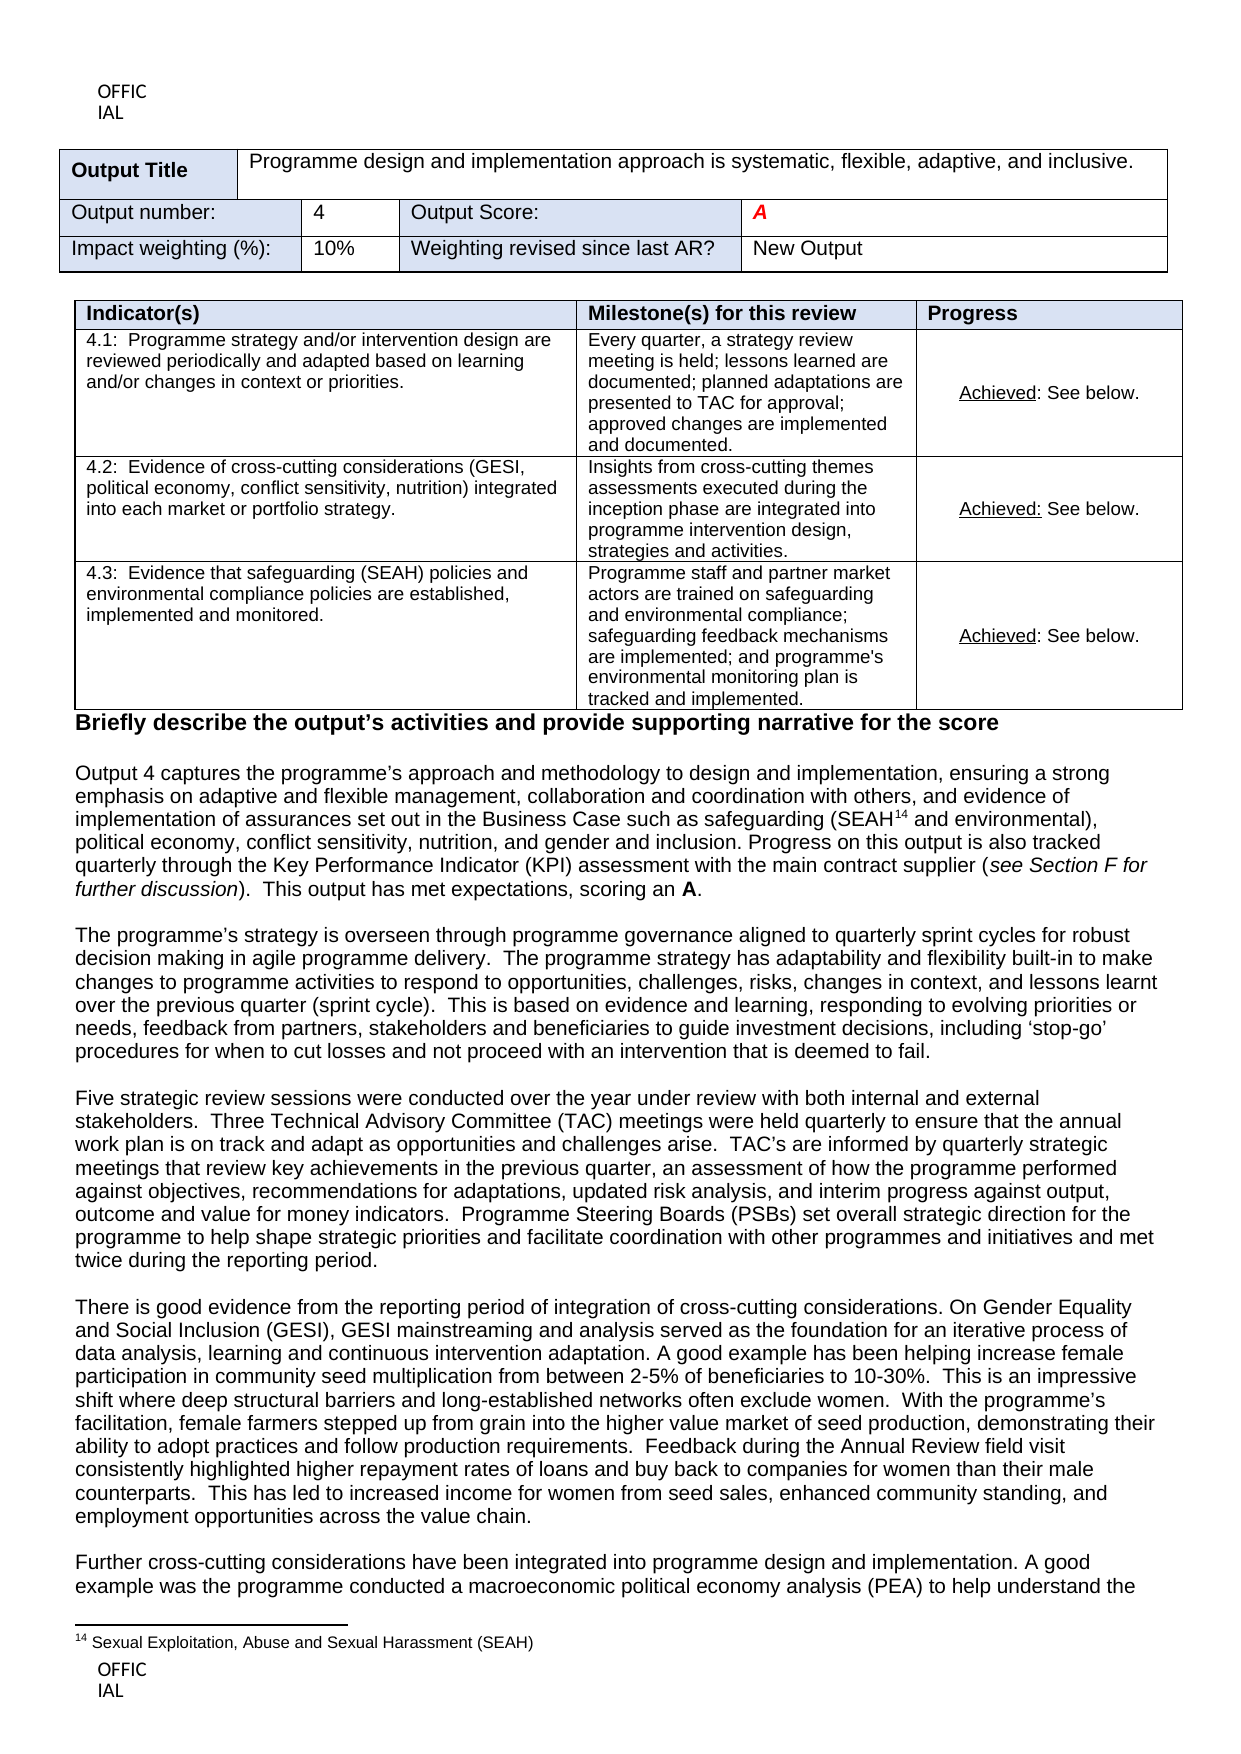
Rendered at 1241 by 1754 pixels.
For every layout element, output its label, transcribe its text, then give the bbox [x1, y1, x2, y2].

table_header Output Title [60, 150, 237, 199]
table_cell Every quarter, a strategy review meeting is held; lessons learned are documented; planned adaptations are presented to TAC for approval; approved changes are implemented and documented. [577, 330, 916, 456]
table_header Milestone(s) for this review [577, 301, 916, 329]
table_cell Insights from cross-cutting themes assessments executed during the inception phase are integrated into programme intervention design, strategies and activities. [577, 457, 916, 561]
table_cell Programme staff and partner market actors are trained on safeguarding and environmental compliance; safeguarding feedback mechanisms are implemented; and programme's environmental monitoring plan is tracked and implemented. [577, 562, 916, 709]
table_cell Achieved: See below. [917, 562, 1182, 709]
table_cell Achieved: See below. [917, 457, 1182, 561]
table_cell Weighting revised since last AR? [400, 237, 741, 271]
table_cell 10% [302, 237, 399, 271]
text Further cross-cutting considerations have been integrated into programme design and implementation. A good example was the programme conducted a macroeconomic political economy analysis (PEA) to help understand the changing context and actors from the rapid changes in macroeconomic context to provide guidance on the direction of government policy and interventions. Further state level PEAs and stakeholder were also conducted to help inform the sustainable commodities work. [75, 1551, 1165, 1597]
table_cell A [742, 200, 1167, 236]
text Five strategic review sessions were conducted over the year under review with both internal and external stakeholders. Three Technical Advisory Committee (TAC) meetings were held quarterly to ensure that the annual work plan is on track and adapt as opportunities and challenges arise. TAC’s are informed by quarterly strategic meetings that review key achievements in the previous quarter, an assessment of how the programme performed against objectives, recommendations for adaptations, updated risk analysis, and interim progress against output, outcome and value for money indicators. Programme Steering Boards (PSBs) set overall strategic direction for the programme to help shape strategic priorities and facilitate coordination with other programmes and initiatives and met twice during the reporting period. [75, 1086, 1165, 1272]
text Briefly describe the output’s activities and provide supporting narrative for the score [75, 710, 1165, 736]
table_header Indicator(s) [76, 301, 576, 329]
table_cell 4.1: Programme strategy and/or intervention design are reviewed periodically and adapted based on learning and/or changes in context or priorities. [76, 330, 576, 456]
text There is good evidence from the reporting period of integration of cross-cutting considerations. On Gender Equality and Social Inclusion (GESI), GESI mainstreaming and analysis served as the foundation for an iterative process of data analysis, learning and continuous intervention adaptation. A good example has been helping increase female participation in community seed multiplication from between 2-5% of beneficiaries to 10-30%. This is an impressive shift where deep structural barriers and long-established networks often exclude women. With the programme’s facilitation, female farmers stepped up from grain into the higher value market of seed production, demonstrating their ability to adopt practices and follow production requirements. Feedback during the Annual Review field visit consistently highlighted higher repayment rates of loans and buy back to companies for women than their male counterparts. This has led to increased income for women from seed sales, enhanced community standing, and employment opportunities across the value chain. [75, 1295, 1165, 1528]
table_cell Impact weighting (%): [60, 237, 301, 271]
table_header Programme design and implementation approach is systematic, flexible, adaptive, and inclusive. [238, 150, 1167, 199]
table_cell 4 [302, 200, 399, 236]
text The programme’s strategy is overseen through programme governance aligned to quarterly sprint cycles for robust decision making in agile programme delivery. The programme strategy has adaptability and flexibility built-in to make changes to programme activities to respond to opportunities, challenges, risks, changes in context, and lessons learnt over the previous quarter (sprint cycle). This is based on evidence and learning, responding to evolving priorities or needs, feedback from partners, stakeholders and beneficiaries to guide investment decisions, including ‘stop-go’ procedures for when to cut losses and not proceed with an intervention that is deemed to fail. [75, 924, 1165, 1063]
table_cell 4.3: Evidence that safeguarding (SEAH) policies and environmental compliance policies are established, implemented and monitored. [76, 562, 576, 709]
table_cell New Output [742, 237, 1167, 271]
text Output 4 captures the programme’s approach and methodology to design and implementation, ensuring a strong emphasis on adaptive and flexible management, collaboration and coordination with others, and evidence of implementation of assurances set out in the Business Case such as safeguarding (SEAH and environmental), political economy, conflict sensitivity, nutrition, and gender and inclusion. Progress on this output is also tracked quarterly through the Key Performance Indicator (KPI) assessment with the main contract supplier (see Section F for further discussion). This output has met expectations, scoring an A. [75, 761, 1165, 901]
table_cell Achieved: See below. [917, 330, 1182, 456]
table_cell Output number: [60, 200, 301, 236]
table_cell Output Score: [400, 200, 741, 236]
table_header Progress [917, 301, 1182, 329]
text Sexual Exploitation, Abuse and Sexual Harassment (SEAH) [75, 1631, 1165, 1652]
table_cell 4.2: Evidence of cross-cutting considerations (GESI, political economy, conflict sensitivity, nutrition) integrated into each market or portfolio strategy. [76, 457, 576, 561]
